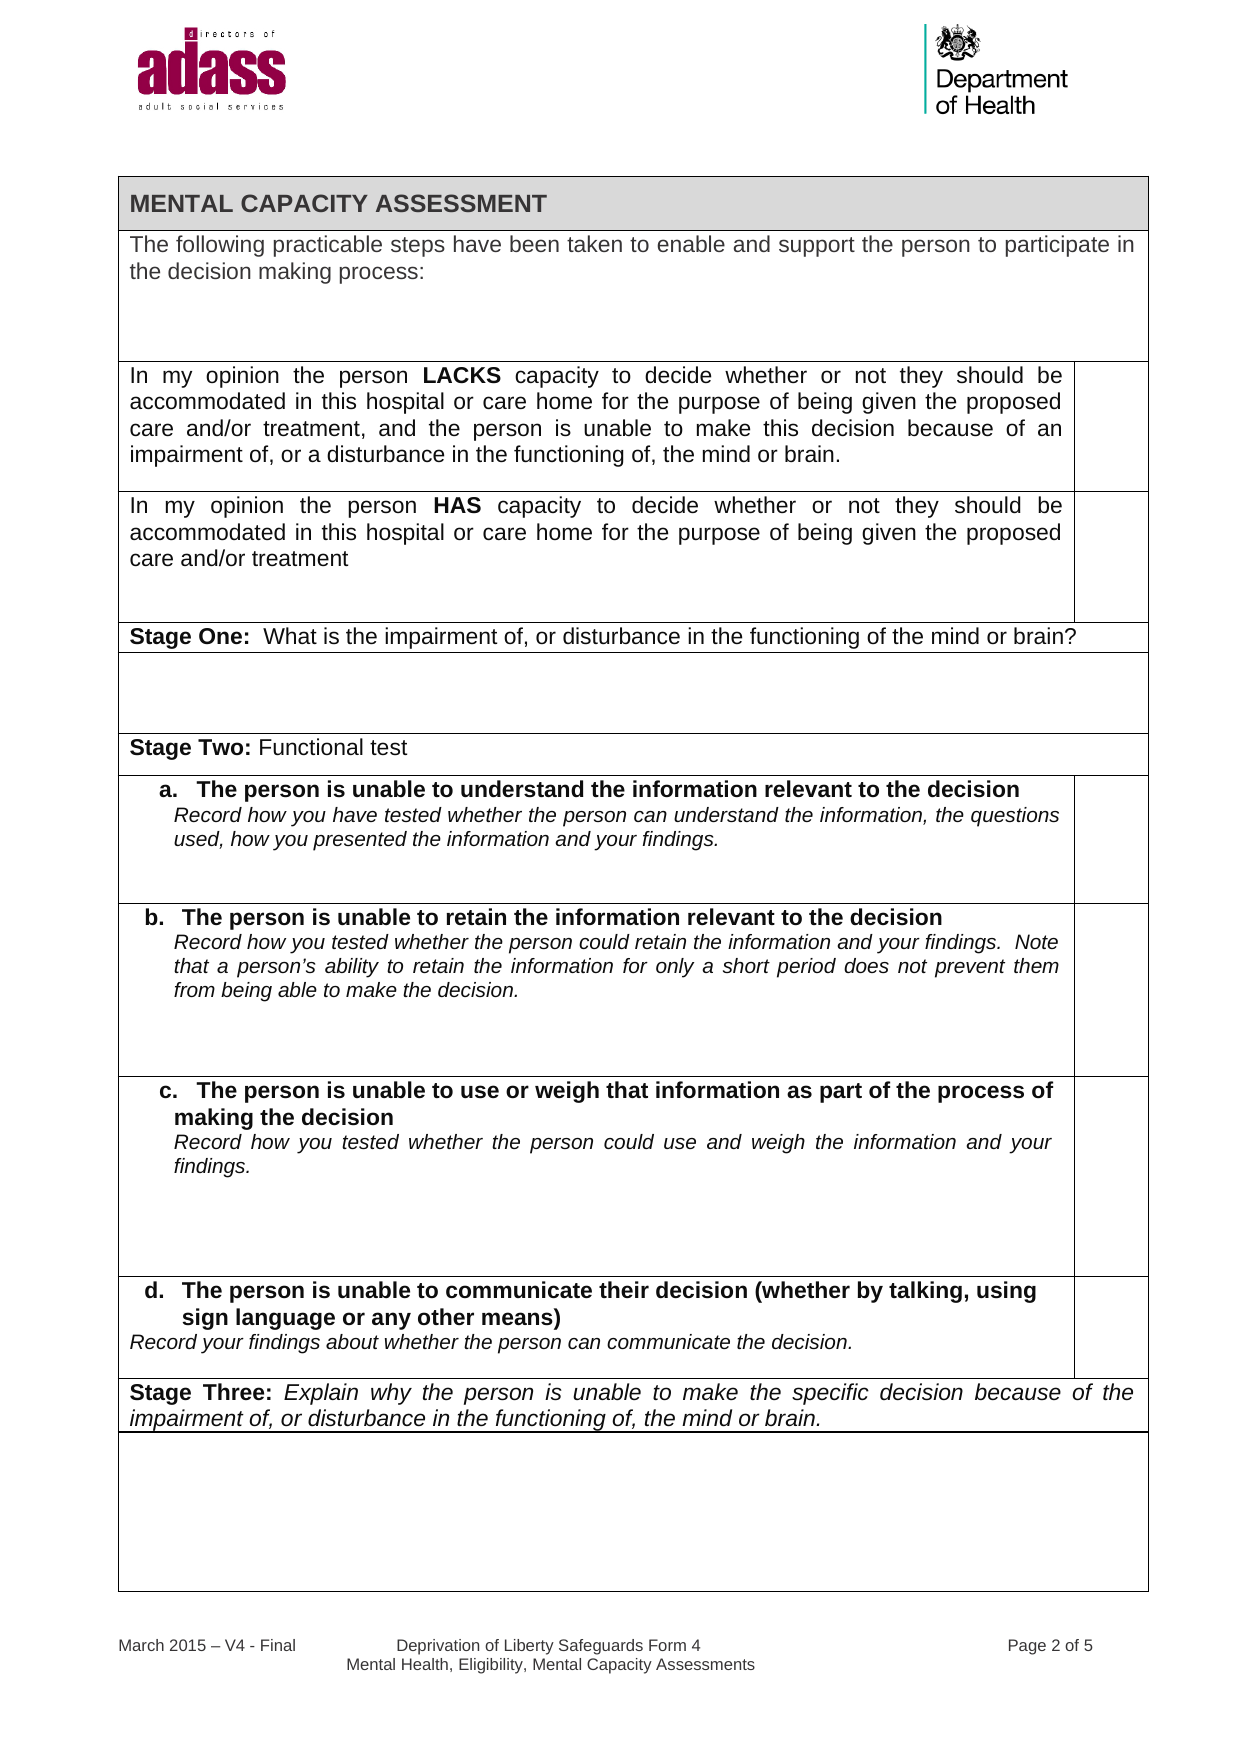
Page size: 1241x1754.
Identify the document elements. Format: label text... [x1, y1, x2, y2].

table_cell Stage Three: Explain why the person is unable to make the specific decision because of the impairment of, or disturbance in the functioning of, the mind or brain. [119, 1379, 1148, 1431]
table_header MENTAL CAPACITY ASSESSMENT [119, 177, 1148, 230]
table_cell [119, 1433, 1148, 1591]
table_cell [1075, 776, 1148, 903]
table_cell The person is unable to understand the information relevant to the decision Record how you have tested whether the person can understand the information, the questions used, how you presented the information and your findings. [119, 776, 1074, 903]
table_cell Stage One: What is the impairment of, or disturbance in the functioning of the mind or brain? [119, 623, 1148, 652]
table_cell The following practicable steps have been taken to enable and support the person to participate in the decision making process: [119, 231, 1148, 361]
table_cell [1075, 492, 1148, 622]
table_cell In my opinion the person LACKS capacity to decide whether or not they should be accommodated in this hospital or care home for the purpose of being given the proposed care and/or treatment, and the person is unable to make this decision because of an impairment of, or a disturbance in the functioning of, the mind or brain. [119, 362, 1074, 491]
table_cell [119, 653, 1148, 732]
table_cell The person is unable to communicate their decision (whether by talking, using sign language or any other means) Record your findings about whether the person can communicate the decision. [119, 1277, 1074, 1378]
table_cell [1075, 904, 1148, 1076]
table_cell In my opinion the person HAS capacity to decide whether or not they should be accommodated in this hospital or care home for the purpose of being given the proposed care and/or treatment [119, 492, 1074, 622]
table_cell [1075, 362, 1148, 491]
table_cell The person is unable to retain the information relevant to the decision Record how you tested whether the person could retain the information and your findings. Note that a person’s ability to retain the information for only a short period does not prevent them from being able to make the decision. [119, 904, 1074, 1076]
table_cell The person is unable to use or weigh that information as part of the process of making the decision Record how you tested whether the person could use and weigh the information and your findings. [119, 1077, 1074, 1276]
table_cell Stage Two: Functional test [119, 734, 1148, 775]
table_cell [1075, 1077, 1148, 1276]
table_cell [1075, 1277, 1148, 1378]
